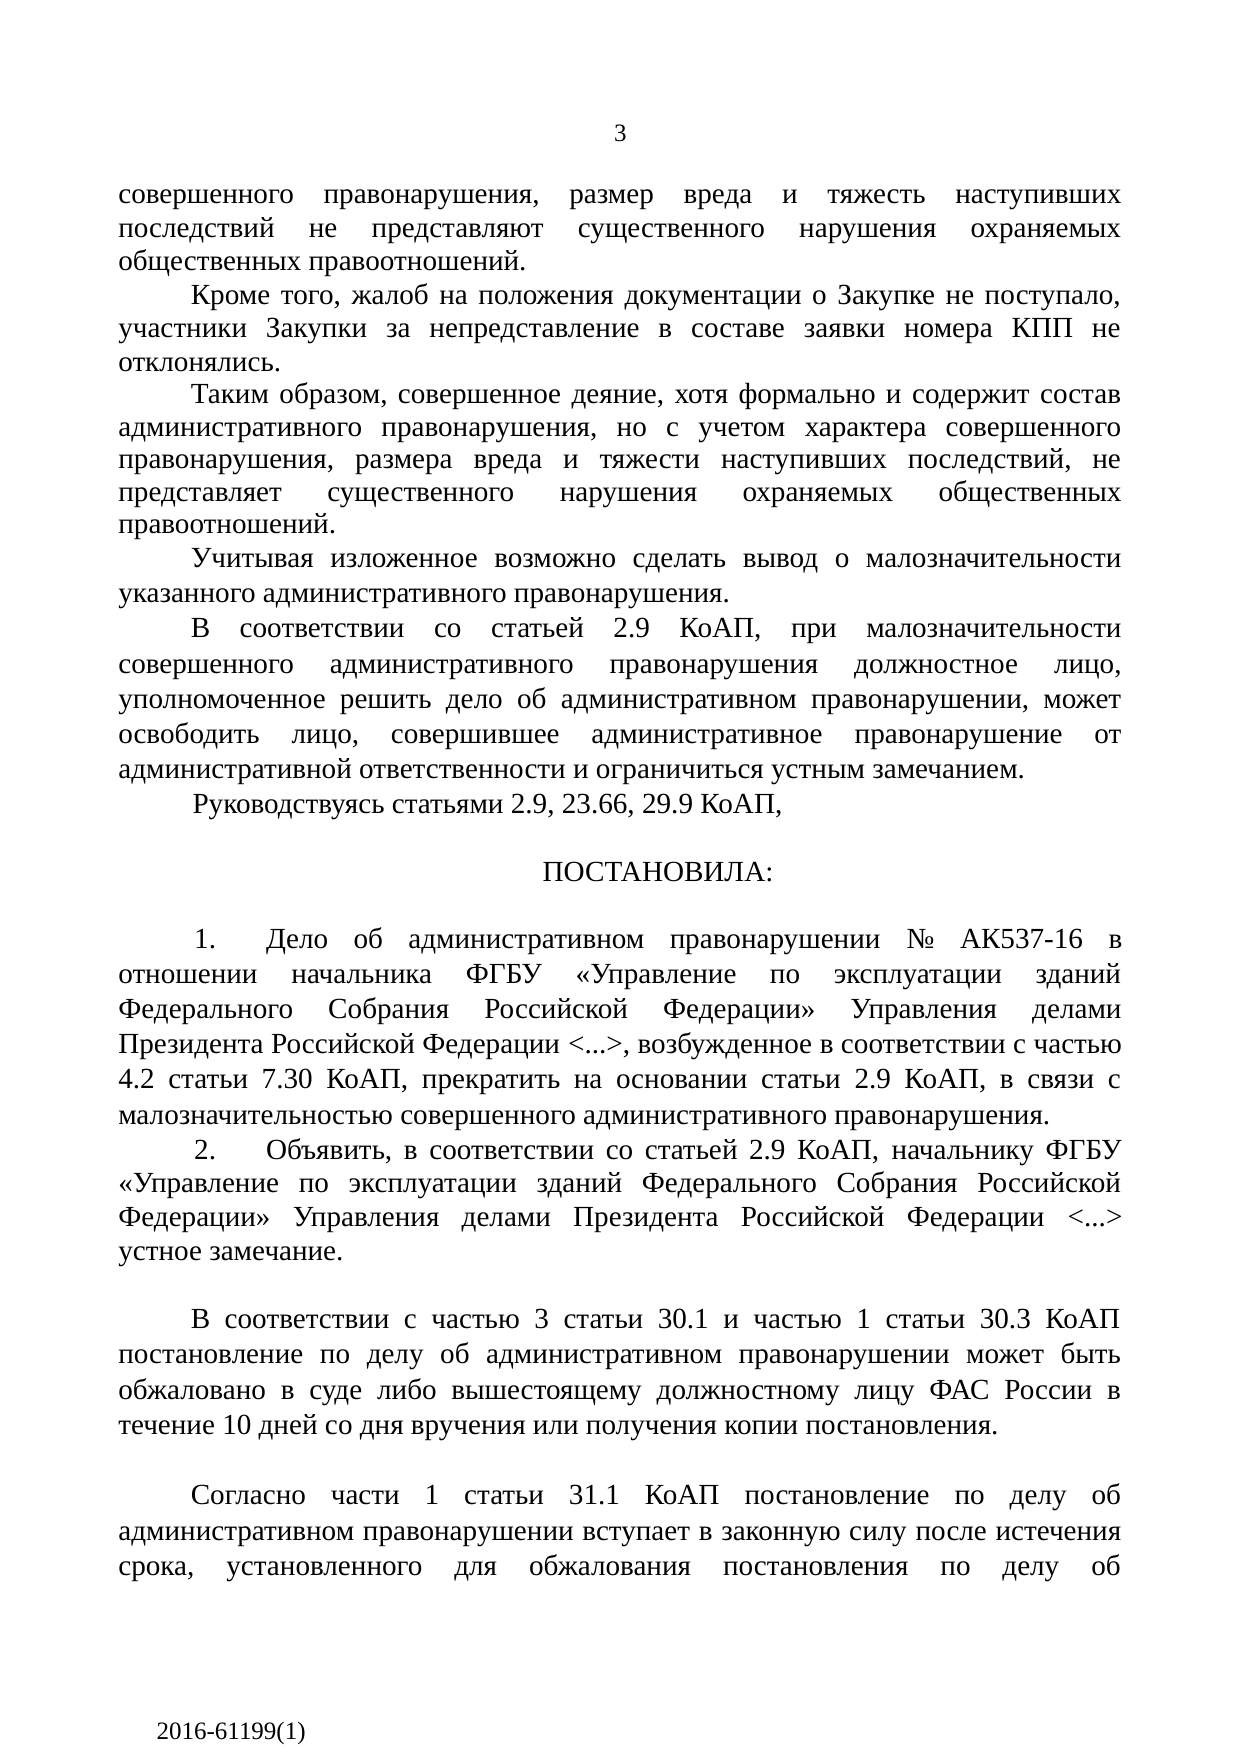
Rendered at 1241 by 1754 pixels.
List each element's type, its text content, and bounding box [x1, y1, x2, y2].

text совершенного правонарушения, размер вреда и тяжесть наступивших последствий не представляют существенного нарушения охраняемых общественных правоотношений. [118, 176, 1122, 277]
text В соответствии со статьей 2.9 КоАП, при малозначительности совершенного административного правонарушения должностное лицо, уполномоченное решить дело об административном правонарушении, может освободить лицо, совершившее административное правонарушение от административной ответственности и ограничиться устным замечанием. [118, 611, 1122, 785]
text Кроме того, жалоб на положения документации о Закупке не поступало, участники Закупки за непредставление в составе заявки номера КПП не отклонялись. [118, 277, 1122, 378]
list Дело об административном правонарушении № АК537-16 в отношении начальника ФГБУ «Управление по эксплуатации зданий Федерального Собрания Российской Федерации» Управления делами Президента Российской Федерации <...>, возбужденное в соответствии с частью 4.2 статьи 7.30 КоАП, прекратить на основании статьи 2.9 КоАП, в связи с малозначительностью совершенного административного правонарушения. [118, 921, 1122, 1130]
text В соответствии с частью 3 статьи 30.1 и частью 1 статьи 30.3 КоАП постановление по делу об административном правонарушении может быть обжаловано в суде либо вышестоящему должностному лицу ФАС России в течение 10 дней со дня вручения или получения копии постановления. [118, 1301, 1122, 1441]
text Таким образом, совершенное деяние, хотя формально и содержит состав административного правонарушения, но с учетом характера совершенного правонарушения, размера вреда и тяжести наступивших последствий, не представляет существенного нарушения охраняемых общественных правоотношений. [118, 378, 1122, 540]
text Руководствуясь статьями 2.9, 23.66, 29.9 КоАП, [118, 787, 1122, 820]
list Объявить, в соответствии со статьей 2.9 КоАП, начальнику ФГБУ «Управление по эксплуатации зданий Федерального Собрания Российской Федерации» Управления делами Президента Российской Федерации <...> устное замечание. [118, 1132, 1122, 1266]
text Учитывая изложенное возможно сделать вывод о малозначительности указанного административного правонарушения. [118, 540, 1122, 609]
text ПОСТАНОВИЛА: [118, 854, 1122, 887]
text Согласно части 1 статьи 31.1 КоАП постановление по делу об административном правонарушении вступает в законную силу после истечения срока, установленного для обжалования постановления по делу об [118, 1477, 1122, 1581]
